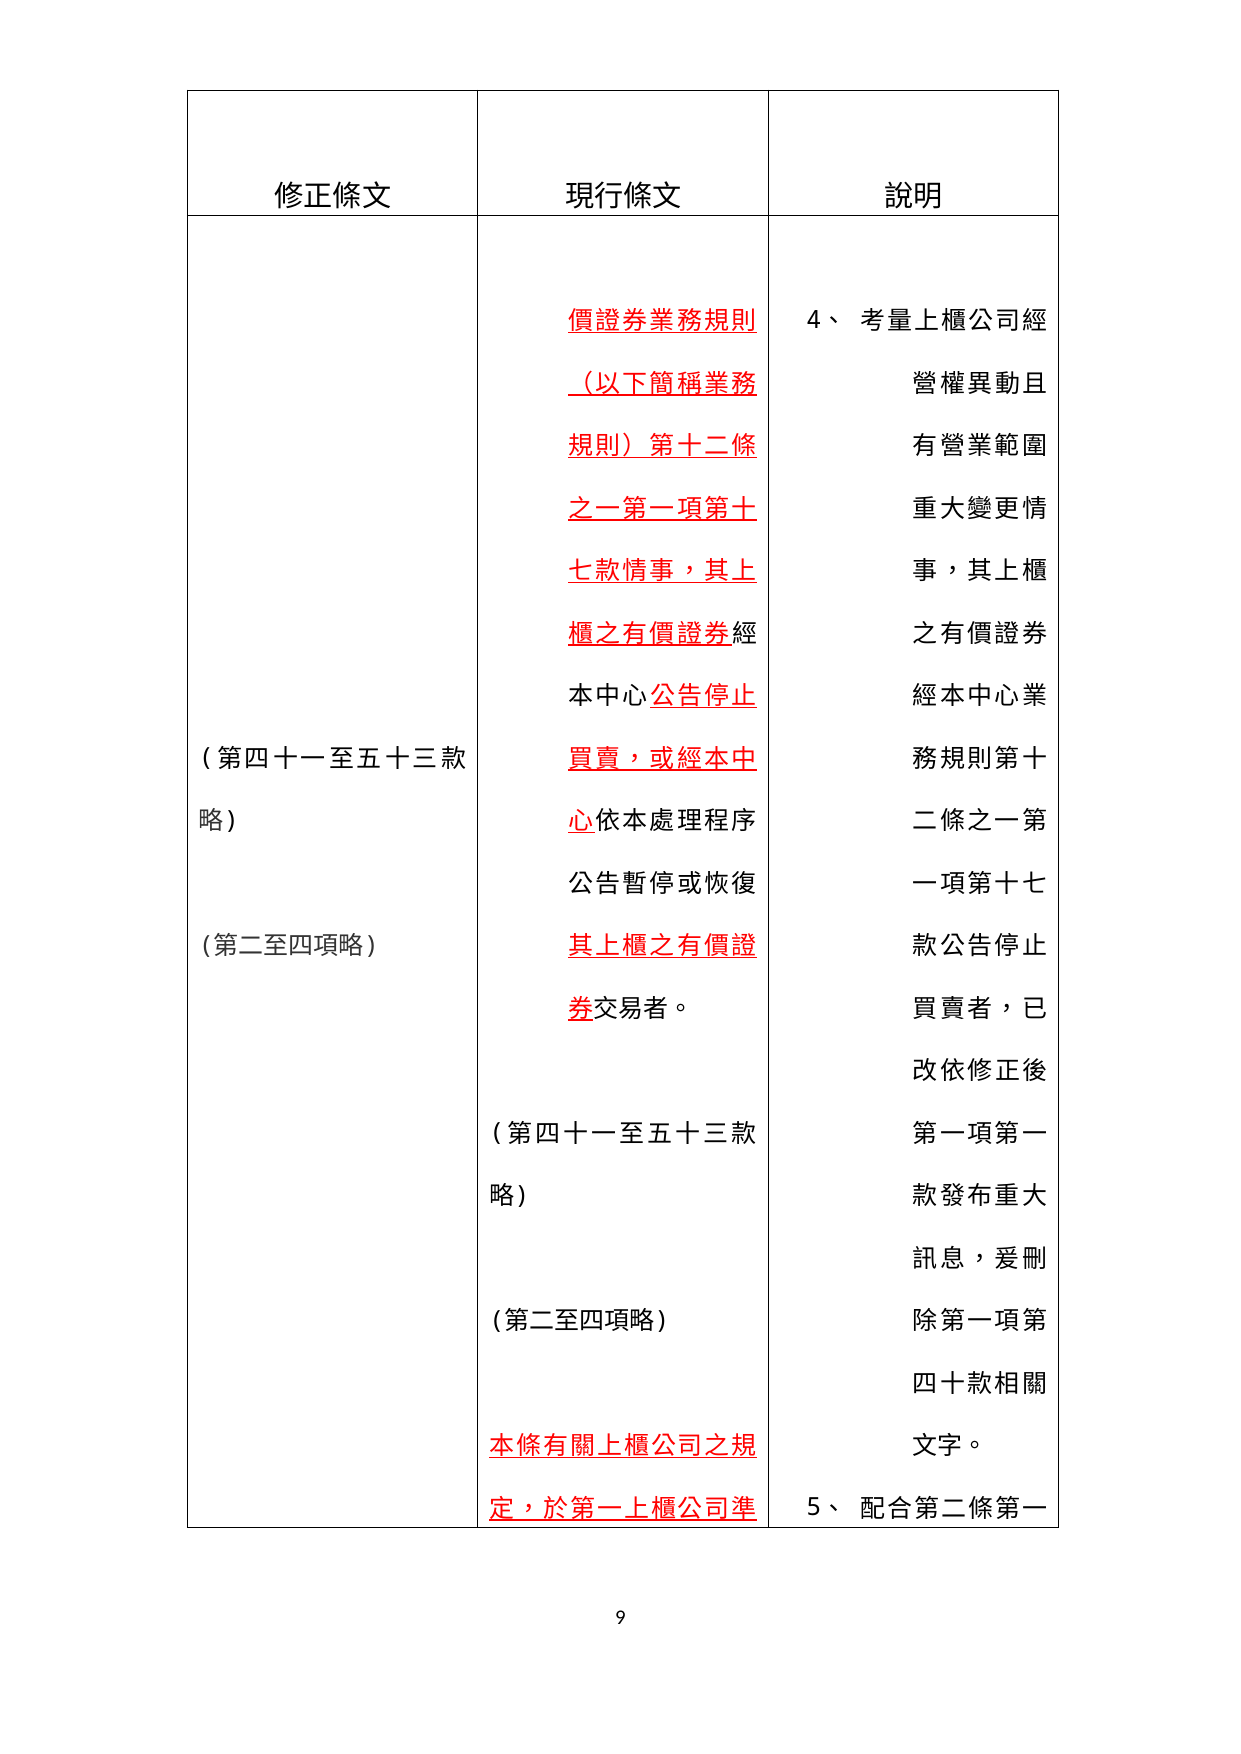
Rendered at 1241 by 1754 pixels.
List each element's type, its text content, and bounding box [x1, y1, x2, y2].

table_header 修正條文 [188, 91, 477, 214]
table_header 現行條文 [478, 91, 768, 214]
table_cell 考量上櫃有價證券經本中心依證券商營業處所買賣有價證券業務規則相關規定公告變更交易方法、停止買賣、終止上櫃、恢復其有價證券交易方法、恢復買賣或免除終止上櫃者，為投資人制定投資決策之重要攸關資訊，爰修正第一項第一款相關文字。 考量上櫃公司遭依法執行搜索情事，係屬對證券價格或投資人之投資決定有重要影響之消息，爰修正第一項第十九款相關文字。 配合主管機關107年11月26日修正「公開發行公司取得或處分資產處理準則」(下稱取處處理準則)，爰修正第一項第二十款援引之條次；另明定第一項第二十款第一目但書之4僅限於公開募集之開放型基金，以臻明確，又衡酌上櫃公司取得商業銀行發行三個月內到期之保本及保息理財商品，屬普遍性之一般理財行為，為符重大訊息之重要性原則並避免資訊重覆申報等，爰修正第一項第二十款第一目但書之4之申報適用範圍。 考量上櫃公司經營權異動且有營業範圍重大變更情事，其上櫃之有價證券經本中心業務規則第十二條之一第一項第十七款公告停止買賣者，已改依修正後第一項第一款發布重大訊息，爰刪除第一項第四十款相關文字。 配合第二條第一項業已敘明本處理程序有關上櫃公司之規定於第一上櫃公司準用之，爰刪除本條第五項。 第二項至第四項未修正。 [769, 216, 1058, 1527]
table_cell 第四條 上櫃公司重大訊息，係指下列事項： 一、上櫃公司及其負責人、母公司或子公司發生存款不足之退票及退票後之清償註記、拒絕往來、無法如期償還到期或債權人要求贖回之債券、其他喪失債信情事、母公司發生重大股權變動情事，或上櫃公司發生存款不足退票或拒絕往來後，其股票經變更交易方法、停止買賣、終止上櫃及辦理回復原狀申請者。 (第二至十八款略) 十九、公司發生重大之 內部控制舞弊、非常規交易或資產被掏空者。 二十、符合下列規定 者： 上櫃公司及其股票未於國內公開發行之子公司取得或處分資產符合主管機關所訂「公開發行公司取得或處分資產處理準則」第三條資產之適用範圍且有第三十條及第三十一條各款所規定應辦理公告申報情形者，惟屬下列情事之一者除外： 已依本項第十一款辦理合併、分割、收購或股份受讓公告者； 已依本項第二十四款辦理取得或處分私募有價證券公告者； 屬每月十日前申報從事衍生性商品交易資訊者； 取得或處分各類開放型基金者。 (未修正，略) (第二十一至三十九款略) 四十、有本中心證券商 營業處所買賣有價證券業務規則（以下簡稱業務規則）第十二條之一第一項第十七款情事，其上櫃之有價證券經本中心公告停止買賣，或經本中心依本處理程序公告暫停或恢復其上櫃之有價證券交易者。 (第四十一至五十三款略) (第二至四項略) 本條有關上櫃公司之規定，於第一上櫃公司準用之。 [478, 216, 768, 1527]
table_header 說明 [769, 91, 1058, 214]
table_cell 第四條 上櫃公司重大訊息，係指下列事項： 一、上櫃公司及其負責人、母公司或子公司發生存款不足之退票及退票後之清償註記、拒絕往來、無法如期償還到期或債權人要求贖回之債券、其他喪失債信情事、母公司發生重大股權變動情事；或上櫃公司股票依本中心證券商營業處所買賣有價證券業務規則（以下簡稱業務規則）公告變更交易方法、停止買賣、終止上櫃或回復原狀者。 (第二至十八款略) 十九、公司發生內部控 制舞弊、非常規交易或掏空資產等重大事件；或遭依法執行搜索者。 二十、符合下列規定者： 上櫃公司及其股票未於國內公開發行之子公司取得或處分資產符合主管機關所訂「公開發行公司取得或處分資產處理準則」第三條資產之適用範圍且有第三十一條及第三十二條各款所規定應辦理公告申報情形者，惟屬下列情事之一者除外： 已依本項第十一款辦理合併、分割、收購或股份受讓公告者； 已依本項第二十四款辦理取得或處分私募有價證券公告者； 屬每月十日前申報從事衍生性商品交易資訊者； 取得或處分各類公開募集之開放型基金或商業銀行發行之三個月內到期保本保息理財商品者。 (未修正，略) (第二十一至三十九款略) 四十、經本中心依本處理程序公告暫停或恢復交易者。 (第四十一至五十三款略) (第二至四項略) [188, 216, 477, 1527]
